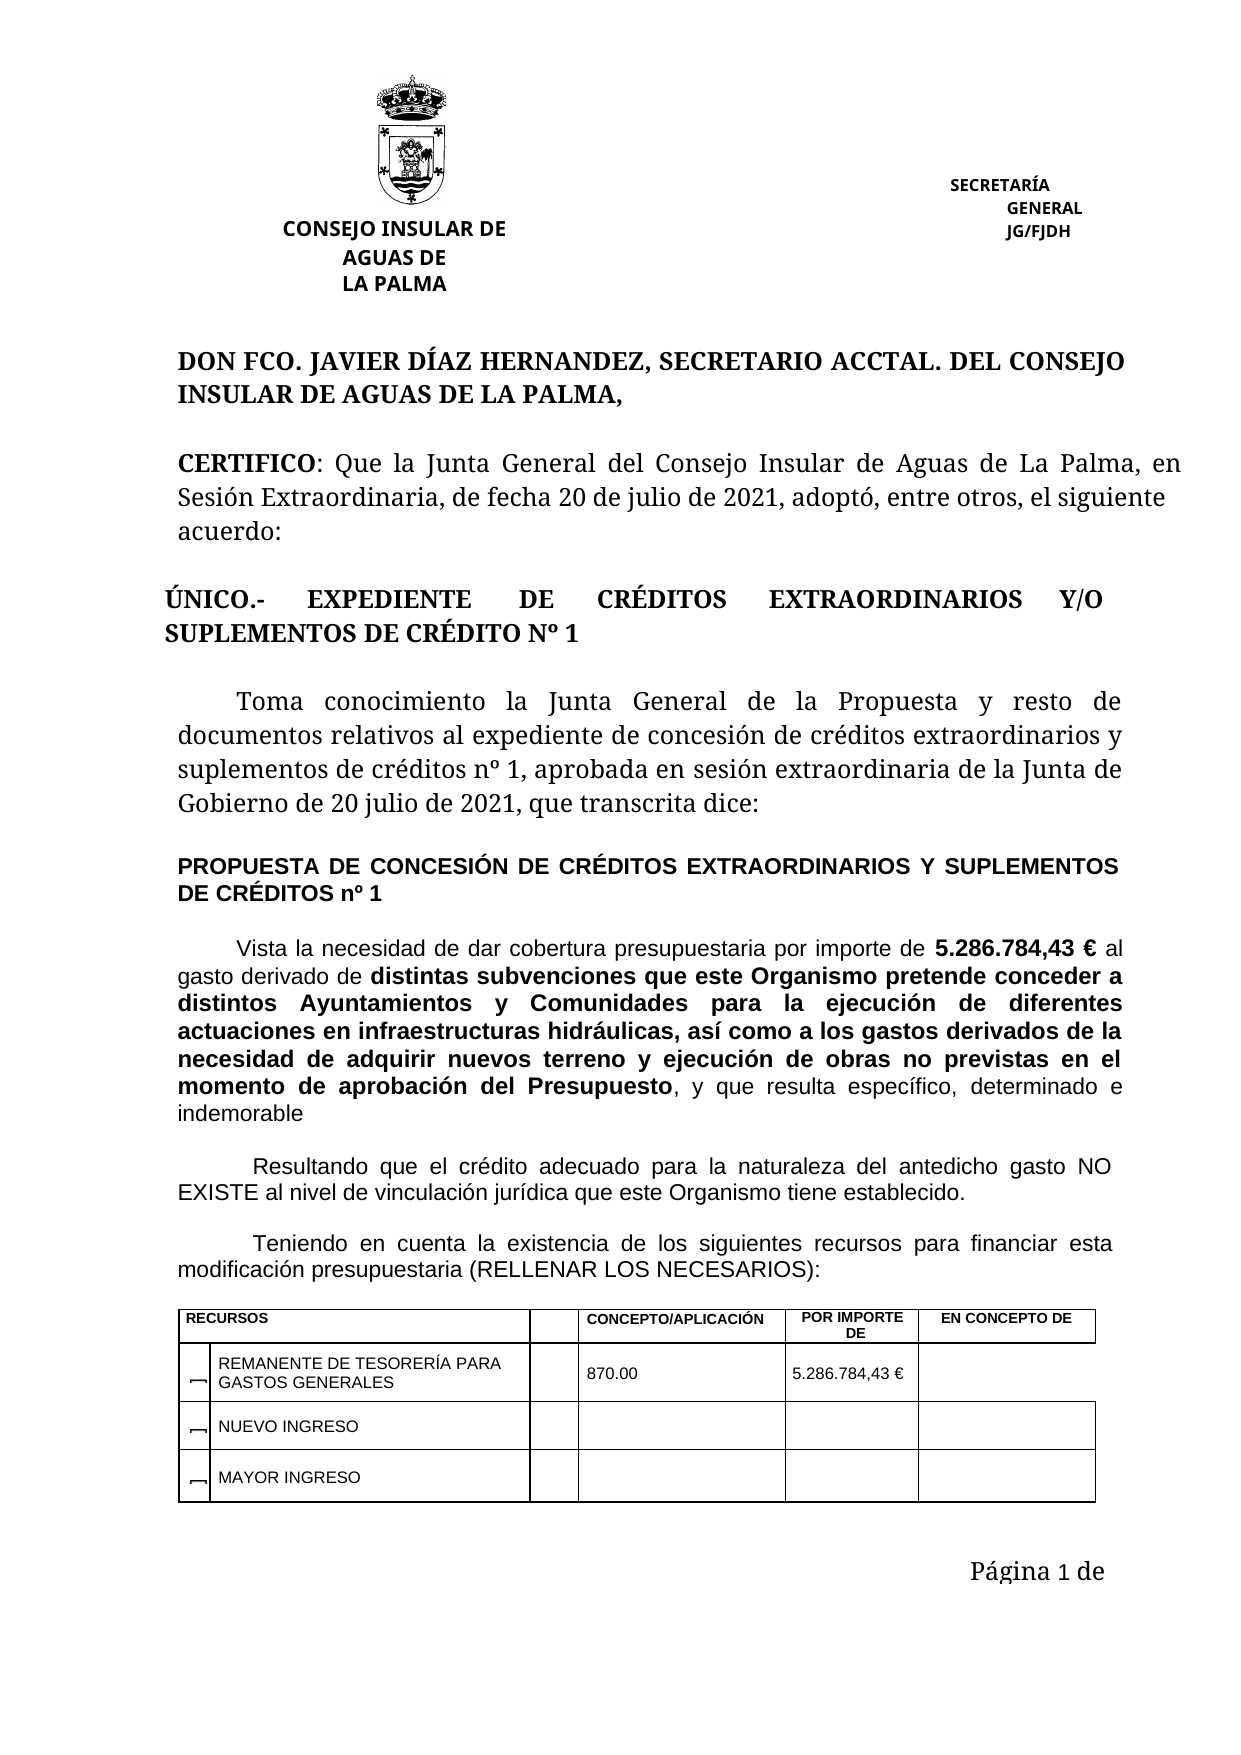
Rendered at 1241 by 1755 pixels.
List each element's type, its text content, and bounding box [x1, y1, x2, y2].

table_cell REMANENTE DE TESORERÍA PARA GASTOS GENERALES [211, 1344, 529, 1401]
table_cell [531, 1402, 578, 1448]
table_cell [531, 1450, 578, 1501]
table_header RECURSOS [180, 1310, 529, 1342]
subtitle PROPUESTA DE CONCESIÓN DE CRÉDITOS EXTRAORDINARIOS Y SUPLEMENTOS DE CRÉDITOS nº 1 [177, 853, 1148, 906]
subtitle Toma conocimiento la Junta General de la Propuesta y resto de documentos relativos al expediente de concesión de créditos extraordinarios y suplementos de créditos nº 1, aprobada en sesión extraordinaria de la Junta de Gobierno de 20 julio de 2021, que transcrita dice: [177, 684, 1123, 820]
text SECRETARÍA GENERAL JG/FJDH [950, 174, 1124, 242]
table_header CONCEPTO/APLICACIÓN [579, 1310, 785, 1342]
subtitle DON FCO. JAVIER DÍAZ HERNANDEZ, SECRETARIO ACCTAL. DEL CONSEJO INSULAR DE AGUAS DE LA PALMA, [177, 343, 1199, 411]
text LA PALMA [246, 271, 542, 296]
table_header EN CONCEPTO DE [919, 1310, 1095, 1342]
table_cell [531, 1344, 578, 1401]
text Vista la necesidad de dar cobertura presupuestaria por importe de 5.286.784,43 € al gasto derivado de distintas subvenciones que este Organismo pretende conceder a distintos Ayuntamientos y Comunidades para la ejecución de diferentes actuaciones en infraestructuras hidráulicas, así como a los gastos derivados de la necesidad de adquirir nuevos terreno y ejecución de obras no previstas en el momento de aprobación del Presupuesto, y que resulta específico, determinado e indemorable [177, 934, 1123, 1126]
table_cell [919, 1402, 1095, 1448]
table_cell MAYOR INGRESO [211, 1450, 529, 1501]
table_cell [180, 1344, 209, 1401]
table_header POR IMPORTE DE [786, 1310, 918, 1342]
text Resultando que el crédito adecuado para la naturaleza del antedicho gasto NO EXISTE al nivel de vinculación jurídica que este Organismo tiene establecido. [177, 1154, 1148, 1205]
table_cell 870.00 [579, 1344, 785, 1401]
subtitle ÚNICO.- EXPEDIENTE DE CRÉDITOS EXTRAORDINARIOS Y/O SUPLEMENTOS DE CRÉDITO Nº 1 [164, 581, 1123, 649]
table_cell [919, 1450, 1095, 1501]
text Teniendo en cuenta la existencia de los siguientes recursos para financiar esta modificación presupuestaria (RELLENAR LOS NECESARIOS): [177, 1231, 1199, 1283]
text CONSEJO INSULAR DE AGUAS DE [246, 214, 542, 271]
table_cell [786, 1450, 918, 1501]
text CERTIFICO: Que la Junta General del Consejo Insular de Aguas de La Palma, en Sesión Extraordinaria, de fecha 20 de julio de 2021, adoptó, entre otros, el siguiente acuerdo: [177, 446, 1199, 548]
table_header [531, 1310, 578, 1342]
table_cell [180, 1402, 209, 1448]
table_cell [579, 1450, 785, 1501]
table_cell 5.286.784,43 € [786, 1344, 918, 1401]
table_cell NUEVO INGRESO [211, 1402, 529, 1448]
table_cell [919, 1344, 1096, 1401]
table_cell [786, 1402, 918, 1448]
table_cell [180, 1450, 209, 1501]
table_cell [579, 1402, 785, 1448]
